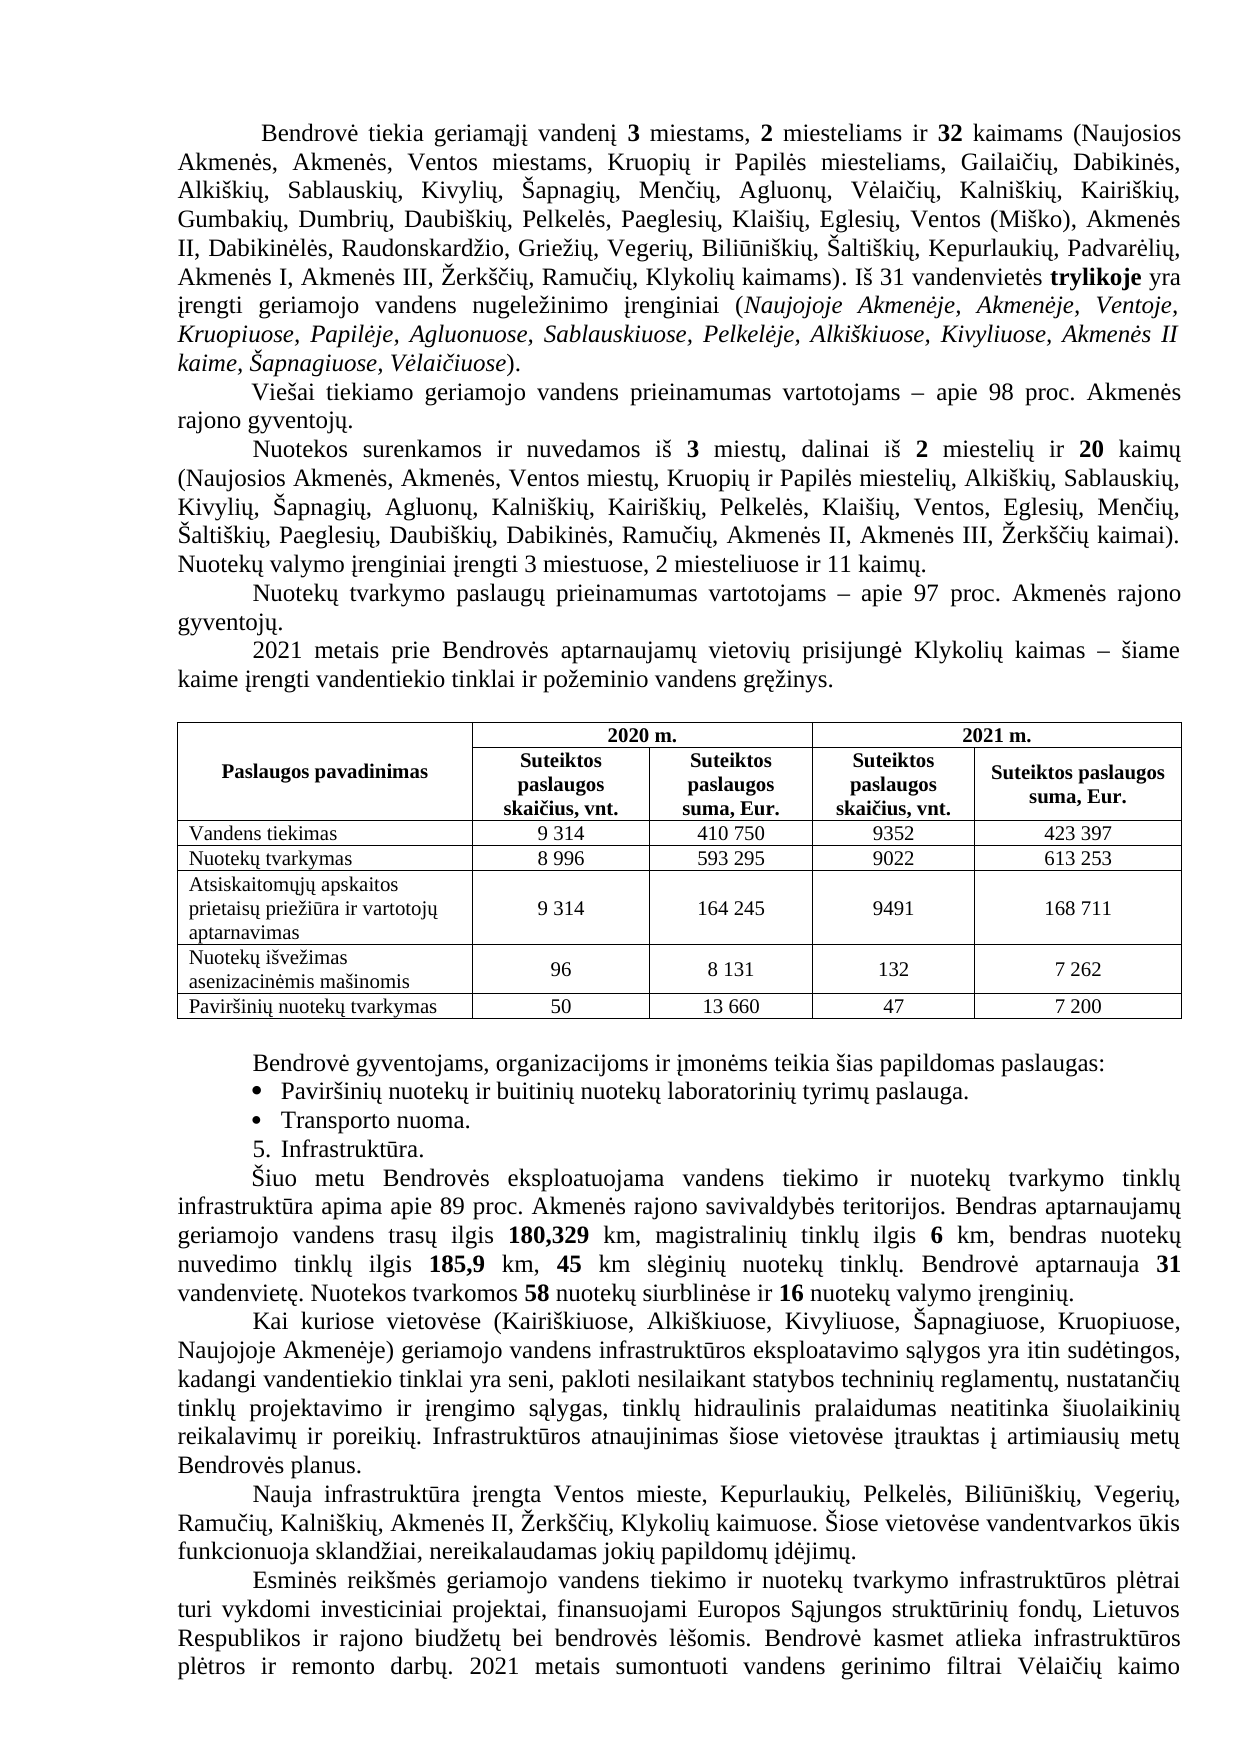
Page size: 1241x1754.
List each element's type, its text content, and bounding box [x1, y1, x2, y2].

table_cell Suteiktos paslaugos suma, Eur. [650, 748, 812, 820]
table_cell Atsiskaitomųjų apskaitos prietaisų priežiūra ir vartotojų aptarnavimas [178, 871, 472, 944]
table_cell 410 750 [650, 821, 812, 845]
table_header Paslaugos pavadinimas [178, 723, 472, 820]
list Infrastruktūra. [177, 1134, 1181, 1163]
table_cell 9022 [813, 846, 974, 870]
table_cell 9352 [813, 821, 974, 845]
table_cell Suteiktos paslaugos skaičius, vnt. [473, 748, 649, 820]
text 2021 metais prie Bendrovės aptarnaujamų vietovių prisijungė Klykolių kaimas – šiame kaime įrengti vandentiekio tinklai ir požeminio vandens gręžinys. [177, 636, 1181, 693]
text Nauja infrastruktūra įrengta Ventos mieste, Kepurlaukių, Pelkelės, Biliūniškių, Vegerių, Ramučių, Kalniškių, Akmenės II, Žerkščių, Klykolių kaimuose. Šiose vietovėse vandentvarkos ūkis funkcionuoja sklandžiai, nereikalaudamas jokių papildomų įdėjimų. [177, 1479, 1181, 1565]
table_cell 613 253 [975, 846, 1181, 870]
table_cell 9491 [813, 871, 974, 944]
table_cell 13 660 [650, 994, 812, 1018]
table_cell 132 [813, 945, 974, 993]
table_header 2021 m. [813, 723, 1181, 747]
table_cell Suteiktos paslaugos suma, Eur. [975, 748, 1181, 820]
table_cell Paviršinių nuotekų tvarkymas [178, 994, 472, 1018]
text Kai kuriose vietovėse (Kairiškiuose, Alkiškiuose, Kivyliuose, Šapnagiuose, Kruopiuose, Naujojoje Akmenėje) geriamojo vandens infrastruktūros eksploatavimo sąlygos yra itin sudėtingos, kadangi vandentiekio tinklai yra seni, pakloti nesilaikant statybos techninių reglamentų, nustatančių tinklų projektavimo ir įrengimo sąlygas, tinklų hidraulinis pralaidumas neatitinka šiuolaikinių reikalavimų ir poreikių. Infrastruktūros atnaujinimas šiose vietovėse įtrauktas į artimiausių metų Bendrovės planus. [177, 1306, 1181, 1479]
text Bendrovė tiekia geriamąjį vandenį 3 miestams, 2 miesteliams ir 32 kaimams (Naujosios Akmenės, Akmenės, Ventos miestams, Kruopių ir Papilės miesteliams, Gailaičių, Dabikinės, Alkiškių, Sablauskių, Kivylių, Šapnagių, Menčių, Agluonų, Vėlaičių, Kalniškių, Kairiškių, Gumbakių, Dumbrių, Daubiškių, Pelkelės, Paeglesių, Klaišių, Eglesių, Ventos (Miško), Akmenės II, Dabikinėlės, Raudonskardžio, Griežių, Vegerių, Biliūniškių, Šaltiškių, Kepurlaukių, Padvarėlių, Akmenės I, Akmenės III, Žerkščių, Ramučių, Klykolių kaimams). Iš 31 vandenvietės trylikoje yra įrengti geriamojo vandens nugeležinimo įrenginiai (Naujojoje Akmenėje, Akmenėje, Ventoje, Kruopiuose, Papilėje, Agluonuose, Sablauskiuose, Pelkelėje, Alkiškiuose, Kivyliuose, Akmenės II kaime, Šapnagiuose, Vėlaičiuose). [177, 118, 1181, 377]
list Transporto nuoma. [177, 1105, 1181, 1134]
table_cell Nuotekų išvežimas asenizacinėmis mašinomis [178, 945, 472, 993]
table_cell 47 [813, 994, 974, 1018]
table_cell 50 [473, 994, 649, 1018]
table_cell 8 996 [473, 846, 649, 870]
table_cell 7 200 [975, 994, 1181, 1018]
table_cell 7 262 [975, 945, 1181, 993]
text Esminės reikšmės geriamojo vandens tiekimo ir nuotekų tvarkymo infrastruktūros plėtrai turi vykdomi investiciniai projektai, finansuojami Europos Sąjungos struktūrinių fondų, Lietuvos Respublikos ir rajono biudžetų bei bendrovės lėšomis. Bendrovė kasmet atlieka infrastruktūros plėtros ir remonto darbų. 2021 metais sumontuoti vandens gerinimo filtrai Vėlaičių kaimo [177, 1565, 1181, 1680]
text Nuotekos surenkamos ir nuvedamos iš 3 miestų, dalinai iš 2 miestelių ir 20 kaimų (Naujosios Akmenės, Akmenės, Ventos miestų, Kruopių ir Papilės miestelių, Alkiškių, Sablauskių, Kivylių, Šapnagių, Agluonų, Kalniškių, Kairiškių, Pelkelės, Klaišių, Ventos, Eglesių, Menčių, Šaltiškių, Paeglesių, Daubiškių, Dabikinės, Ramučių, Akmenės II, Akmenės III, Žerkščių kaimai). Nuotekų valymo įrenginiai įrengti 3 miestuose, 2 miesteliuose ir 11 kaimų. [177, 434, 1181, 578]
table_cell 9 314 [473, 871, 649, 944]
text Nuotekų tvarkymo paslaugų prieinamumas vartotojams – apie 97 proc. Akmenės rajono gyventojų. [177, 578, 1181, 636]
table_cell 164 245 [650, 871, 812, 944]
table_header 2020 m. [473, 723, 812, 747]
table_cell Vandens tiekimas [178, 821, 472, 845]
table_cell 423 397 [975, 821, 1181, 845]
text Bendrovė gyventojams, organizacijoms ir įmonėms teikia šias papildomas paslaugas: [177, 1048, 1181, 1076]
list Paviršinių nuotekų ir buitinių nuotekų laboratorinių tyrimų paslauga. [177, 1076, 1181, 1105]
table_cell 168 711 [975, 871, 1181, 944]
table_cell Suteiktos paslaugos skaičius, vnt. [813, 748, 974, 820]
table_cell 8 131 [650, 945, 812, 993]
table_cell 593 295 [650, 846, 812, 870]
text Šiuo metu Bendrovės eksploatuojama vandens tiekimo ir nuotekų tvarkymo tinklų infrastruktūra apima apie 89 proc. Akmenės rajono savivaldybės teritorijos. Bendras aptarnaujamų geriamojo vandens trasų ilgis 180,329 km, magistralinių tinklų ilgis 6 km, bendras nuotekų nuvedimo tinklų ilgis 185,9 km, 45 km slėginių nuotekų tinklų. Bendrovė aptarnauja 31 vandenvietę. Nuotekos tvarkomos 58 nuotekų siurblinėse ir 16 nuotekų valymo įrenginių. [177, 1163, 1181, 1306]
table_cell Nuotekų tvarkymas [178, 846, 472, 870]
table_cell 9 314 [473, 821, 649, 845]
table_cell 96 [473, 945, 649, 993]
text Viešai tiekiamo geriamojo vandens prieinamumas vartotojams – apie 98 proc. Akmenės rajono gyventojų. [177, 377, 1181, 434]
